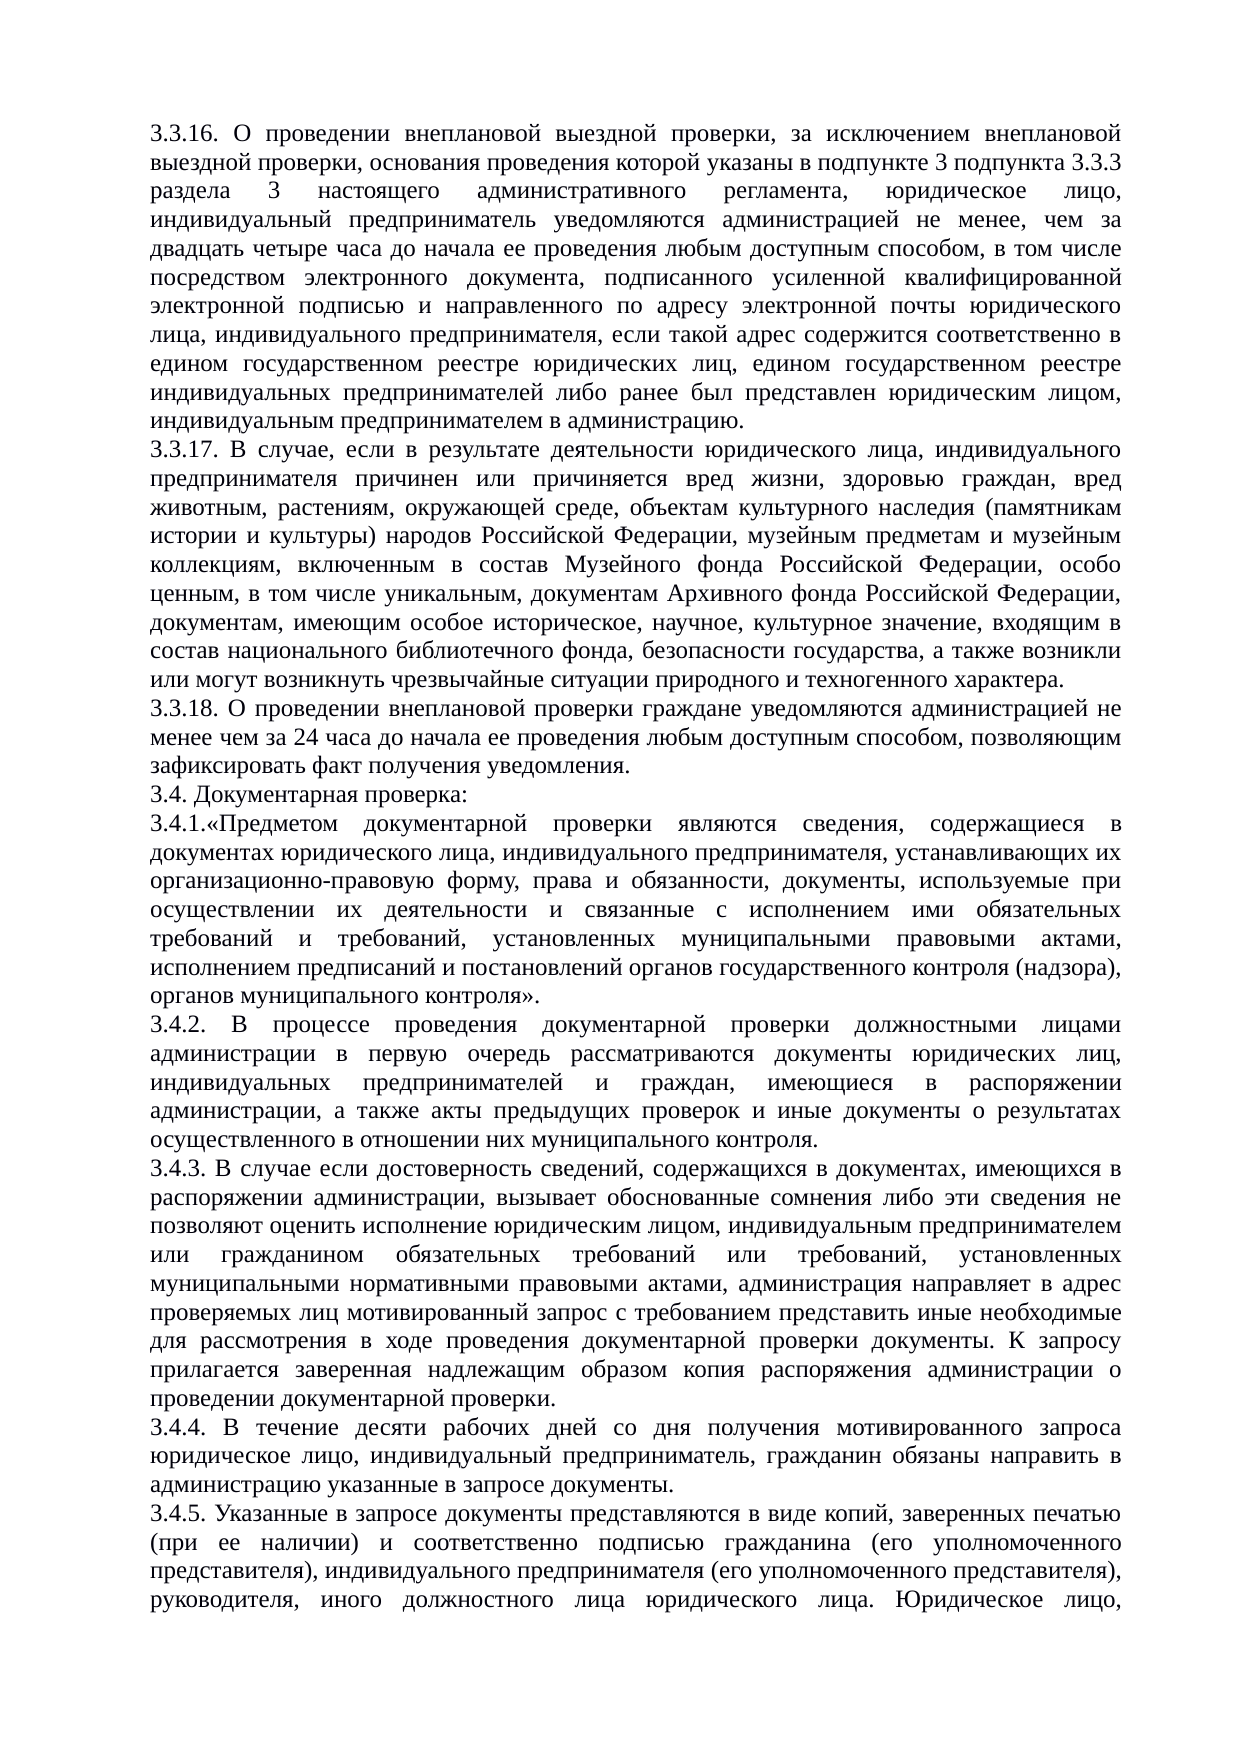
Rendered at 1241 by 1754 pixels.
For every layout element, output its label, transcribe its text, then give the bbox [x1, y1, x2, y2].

text 3.3.16. О проведении внеплановой выездной проверки, за исключением внеплановой выездной проверки, основания проведения которой указаны в подпункте 3 подпункта 3.3.3 раздела 3 настоящего административного регламента, юридическое лицо, индивидуальный предприниматель уведомляются администрацией не менее, чем за двадцать четыре часа до начала ее проведения любым доступным способом, в том числе посредством электронного документа, подписанного усиленной квалифицированной электронной подписью и направленного по адресу электронной почты юридического лица, индивидуального предпринимателя, если такой адрес содержится соответственно в едином государственном реестре юридических лиц, едином государственном реестре индивидуальных предпринимателей либо ранее был представлен юридическим лицом, индивидуальным предпринимателем в администрацию. [150, 118, 1122, 434]
text 3.4.4. В течение десяти рабочих дней со дня получения мотивированного запроса юридическое лицо, индивидуальный предприниматель, гражданин обязаны направить в администрацию указанные в запросе документы. [150, 1412, 1122, 1498]
text 3.3.17. В случае, если в результате деятельности юридического лица, индивидуального предпринимателя причинен или причиняется вред жизни, здоровью граждан, вред животным, растениям, окружающей среде, объектам культурного наследия (памятникам истории и культуры) народов Российской Федерации, музейным предметам и музейным коллекциям, включенным в состав Музейного фонда Российской Федерации, особо ценным, в том числе уникальным, документам Архивного фонда Российской Федерации, документам, имеющим особое историческое, научное, культурное значение, входящим в состав национального библиотечного фонда, безопасности государства, а также возникли или могут возникнуть чрезвычайные ситуации природного и техногенного характера. [150, 434, 1122, 693]
text 3.4.2. В процессе проведения документарной проверки должностными лицами администрации в первую очередь рассматриваются документы юридических лиц, индивидуальных предпринимателей и граждан, имеющиеся в распоряжении администрации, а также акты предыдущих проверок и иные документы о результатах осуществленного в отношении них муниципального контроля. [150, 1009, 1122, 1153]
text 3.4.1.«Предметом документарной проверки являются сведения, содержащиеся в документах юридического лица, индивидуального предпринимателя, устанавливающих их организационно-правовую форму, права и обязанности, документы, используемые при осуществлении их деятельности и связанные с исполнением ими обязательных требований и требований, установленных муниципальными правовыми актами, исполнением предписаний и постановлений органов государственного контроля (надзора), органов муниципального контроля». [150, 808, 1122, 1009]
text 3.4.3. В случае если достоверность сведений, содержащихся в документах, имеющихся в распоряжении администрации, вызывает обоснованные сомнения либо эти сведения не позволяют оценить исполнение юридическим лицом, индивидуальным предпринимателем или гражданином обязательных требований или требований, установленных муниципальными нормативными правовыми актами, администрация направляет в адрес проверяемых лиц мотивированный запрос с требованием представить иные необходимые для рассмотрения в ходе проведения документарной проверки документы. К запросу прилагается заверенная надлежащим образом копия распоряжения администрации о проведении документарной проверки. [150, 1153, 1122, 1412]
text 3.4. Документарная проверка: [150, 779, 1122, 808]
text 3.4.5. Указанные в запросе документы представляются в виде копий, заверенных печатью (при ее наличии) и соответственно подписью гражданина (его уполномоченного представителя), индивидуального предпринимателя (его уполномоченного представителя), руководителя, иного должностного лица юридического лица. Юридическое лицо, [150, 1498, 1122, 1613]
text 3.3.18. О проведении внеплановой проверки граждане уведомляются администрацией не менее чем за 24 часа до начала ее проведения любым доступным способом, позволяющим зафиксировать факт получения уведомления. [150, 693, 1122, 779]
